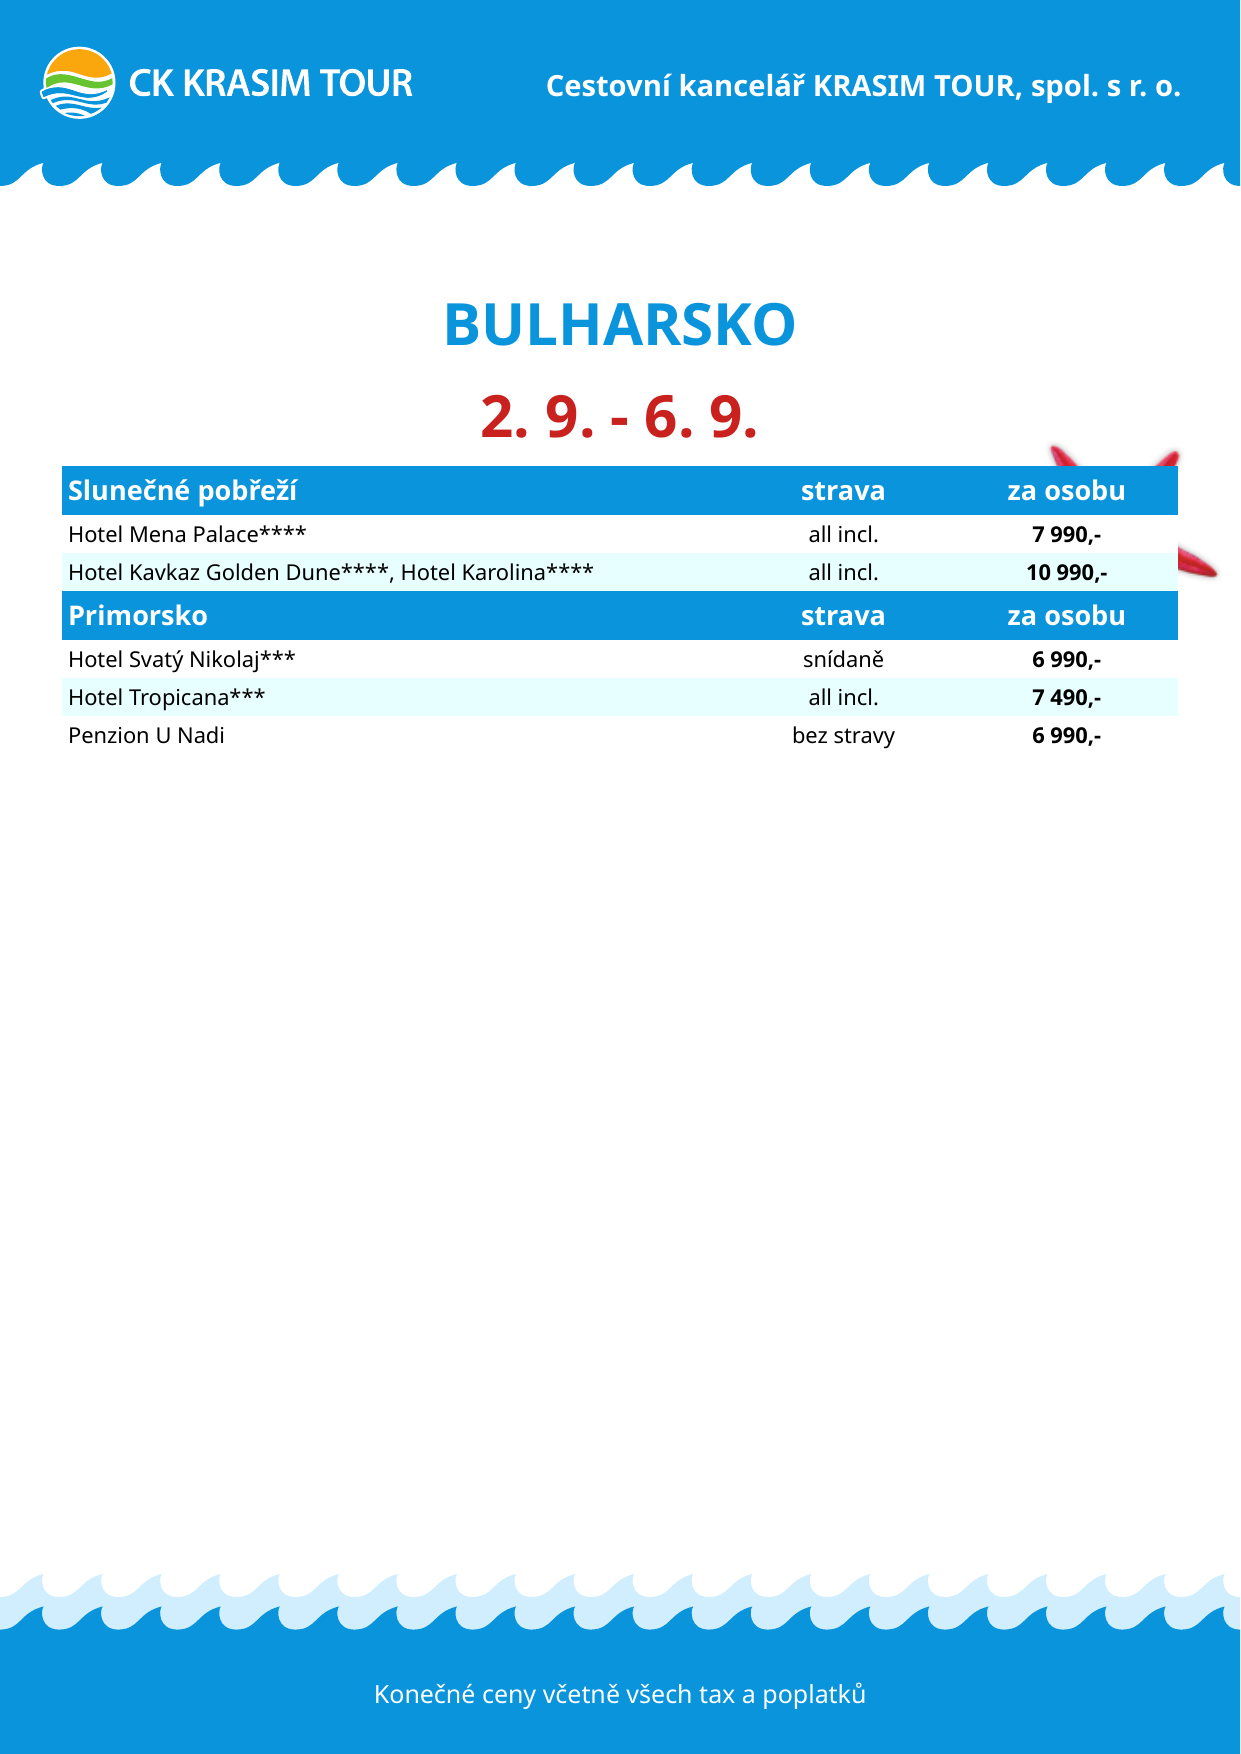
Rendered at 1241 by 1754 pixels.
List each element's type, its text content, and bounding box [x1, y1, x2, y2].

table_header strava [732, 591, 955, 640]
table_cell 7 490,- [955, 678, 1178, 716]
table_cell snídaně [732, 640, 955, 678]
table_cell Penzion U Nadi [62, 716, 732, 754]
table_cell Hotel Svatý Nikolaj*** [62, 640, 732, 678]
table_cell all incl. [732, 553, 955, 591]
table_cell all incl. [732, 515, 955, 553]
table_cell all incl. [732, 678, 955, 716]
table_cell Hotel Tropicana*** [62, 678, 732, 716]
table_cell bez stravy [732, 716, 955, 754]
table_cell 10 990,- [955, 553, 1178, 591]
subtitle BULHARSKO [0, 283, 1240, 363]
table_cell Hotel Kavkaz Golden Dune****, Hotel Karolina**** [62, 553, 732, 591]
table_header strava [732, 466, 955, 515]
table_header za osobu [955, 466, 1178, 515]
subtitle 2. 9. - 6. 9. [0, 374, 1240, 454]
table_header Primorsko [62, 591, 732, 640]
table_header za osobu [955, 591, 1178, 640]
table_cell 6 990,- [955, 640, 1178, 678]
table_cell 6 990,- [955, 716, 1178, 754]
table_cell 7 990,- [955, 515, 1178, 553]
table_cell Hotel Mena Palace**** [62, 515, 732, 553]
table_header Slunečné pobřeží [62, 466, 732, 515]
